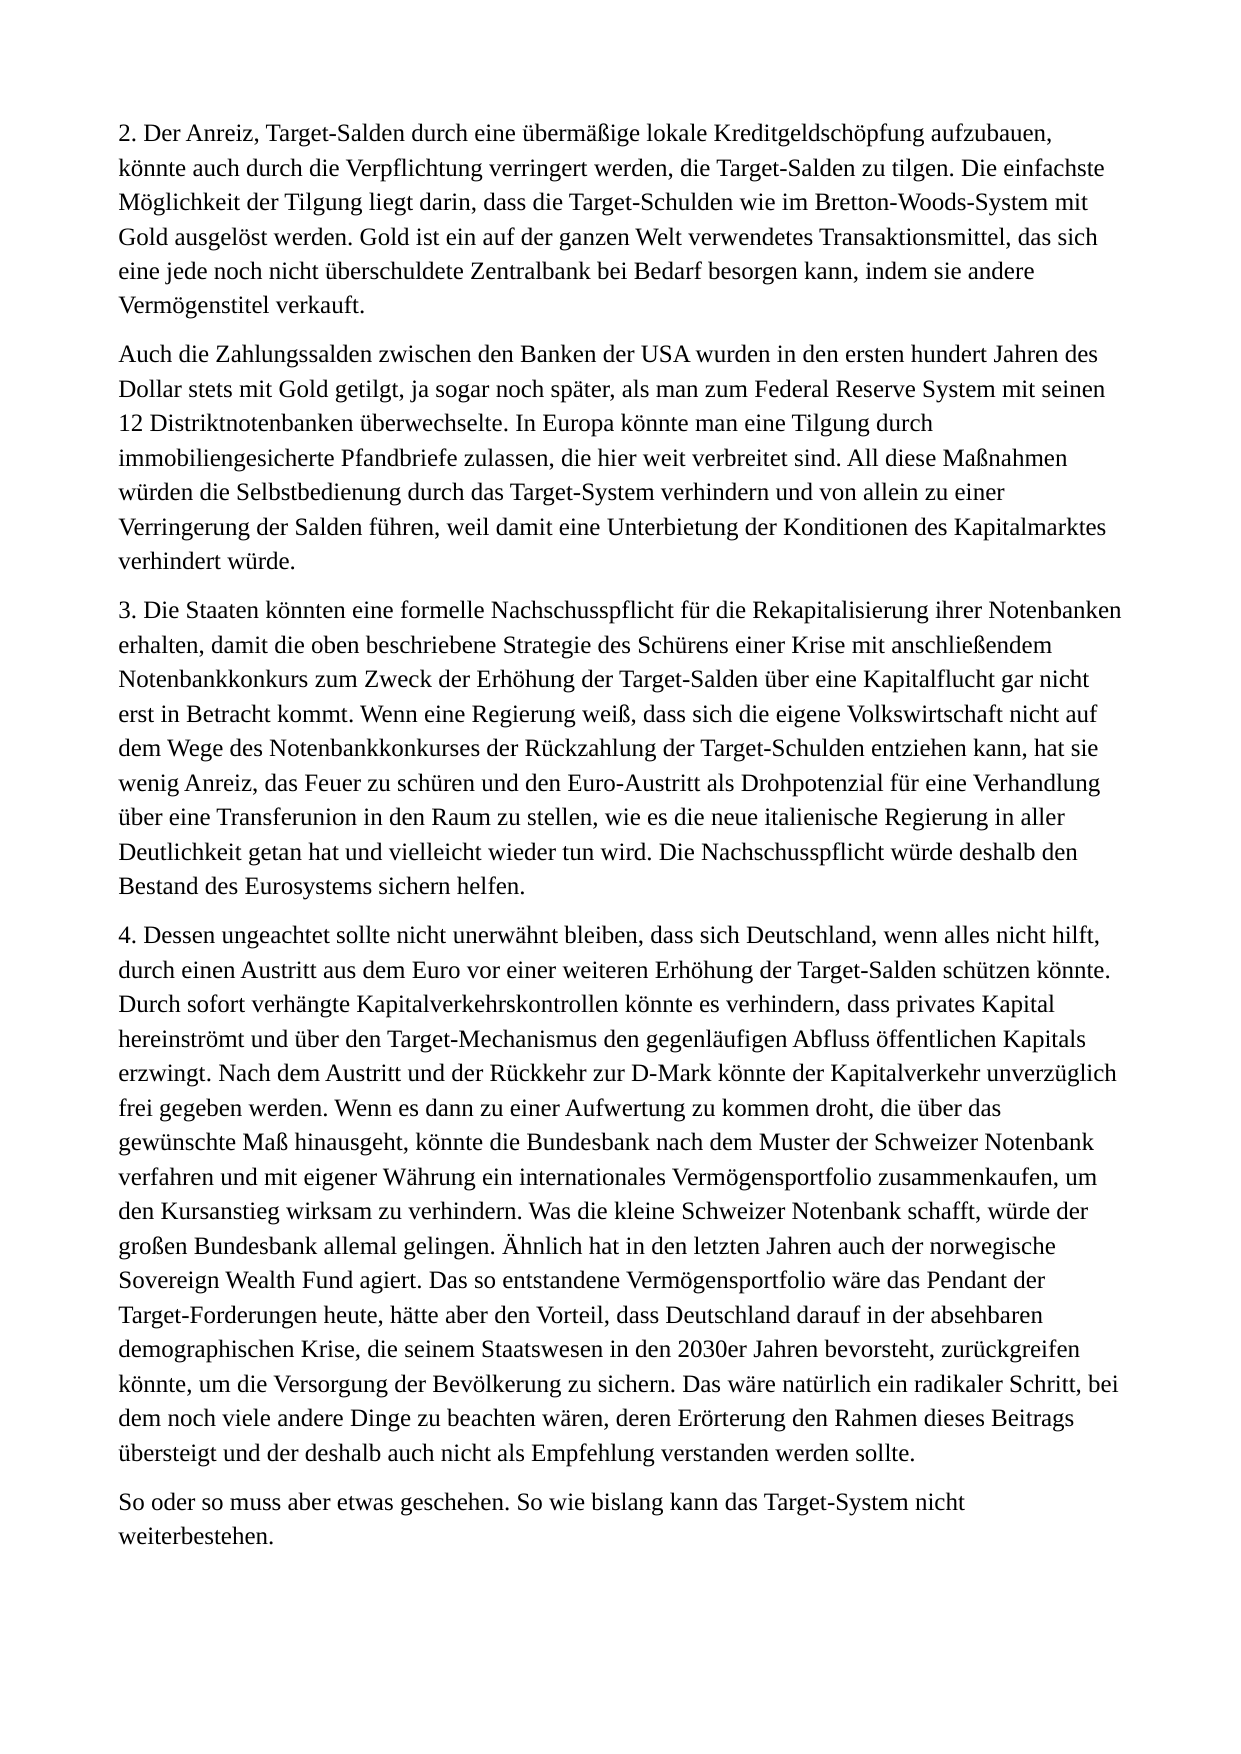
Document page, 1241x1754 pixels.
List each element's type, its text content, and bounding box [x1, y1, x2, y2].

text So oder so muss aber etwas geschehen. So wie bislang kann das Target-System nicht weiterbestehen. [118, 1487, 1122, 1550]
text Auch die Zahlungssalden zwischen den Banken der USA wurden in den ersten hundert Jahren des Dollar stets mit Gold getilgt, ja sogar noch später, als man zum Federal Reserve System mit seinen 12 Distriktnotenbanken überwechselte. In Europa könnte man eine Tilgung durch immobiliengesicherte Pfandbriefe zulassen, die hier weit verbreitet sind. All diese Maßnahmen würden die Selbstbedienung durch das Target-System verhindern und von allein zu einer Verringerung der Salden führen, weil damit eine Unterbietung der Konditionen des Kapitalmarktes verhindert würde. [118, 339, 1122, 575]
text 3. Die Staaten könnten eine formelle Nachschusspflicht für die Rekapitalisierung ihrer Notenbanken erhalten, damit die oben beschriebene Strategie des Schürens einer Krise mit anschließendem Notenbankkonkurs zum Zweck der Erhöhung der Target-Salden über eine Kapitalflucht gar nicht erst in Betracht kommt. Wenn eine Regierung weiß, dass sich die eigene Volkswirtschaft nicht auf dem Wege des Notenbankkonkurses der Rückzahlung der Target-Schulden entziehen kann, hat sie wenig Anreiz, das Feuer zu schüren und den Euro-Austritt als Drohpotenzial für eine Verhandlung über eine Transferunion in den Raum zu stellen, wie es die neue italienische Regierung in aller Deutlichkeit getan hat und vielleicht wieder tun wird. Die Nachschusspflicht würde deshalb den Bestand des Eurosystems sichern helfen. [118, 596, 1122, 900]
text 2. Der Anreiz, Target-Salden durch eine übermäßige lokale Kreditgeldschöpfung aufzubauen, könnte auch durch die Verpflichtung verringert werden, die Target-Salden zu tilgen. Die einfachste Möglichkeit der Tilgung liegt darin, dass die Target-Schulden wie im Bretton-Woods-System mit Gold ausgelöst werden. Gold ist ein auf der ganzen Welt verwendetes Transaktionsmittel, das sich eine jede noch nicht überschuldete Zentralbank bei Bedarf besorgen kann, indem sie andere Vermögenstitel verkauft. [118, 118, 1122, 319]
text 4. Dessen ungeachtet sollte nicht unerwähnt bleiben, dass sich Deutschland, wenn alles nicht hilft, durch einen Austritt aus dem Euro vor einer weiteren Erhöhung der Target-Salden schützen könnte. Durch sofort verhängte Kapitalverkehrskontrollen könnte es verhindern, dass privates Kapital hereinströmt und über den Target-Mechanismus den gegenläufigen Abfluss öffentlichen Kapitals erzwingt. Nach dem Austritt und der Rückkehr zur D-Mark könnte der Kapitalverkehr unverzüglich frei gegeben werden. Wenn es dann zu einer Aufwertung zu kommen droht, die über das gewünschte Maß hinausgeht, könnte die Bundesbank nach dem Muster der Schweizer Notenbank verfahren und mit eigener Währung ein internationales Vermögensportfolio zusammenkaufen, um den Kursanstieg wirksam zu verhindern. Was die kleine Schweizer Notenbank schafft, würde der großen Bundesbank allemal gelingen. Ähnlich hat in den letzten Jahren auch der norwegische Sovereign Wealth Fund agiert. Das so entstandene Vermögensportfolio wäre das Pendant der Target-Forderungen heute, hätte aber den Vorteil, dass Deutschland darauf in der absehbaren demographischen Krise, die seinem Staatswesen in den 2030er Jahren bevorsteht, zurückgreifen könnte, um die Versorgung der Bevölkerung zu sichern. Das wäre natürlich ein radikaler Schritt, bei dem noch viele andere Dinge zu beachten wären, deren Erörterung den Rahmen dieses Beitrags übersteigt und der deshalb auch nicht als Empfehlung verstanden werden sollte. [118, 920, 1122, 1466]
